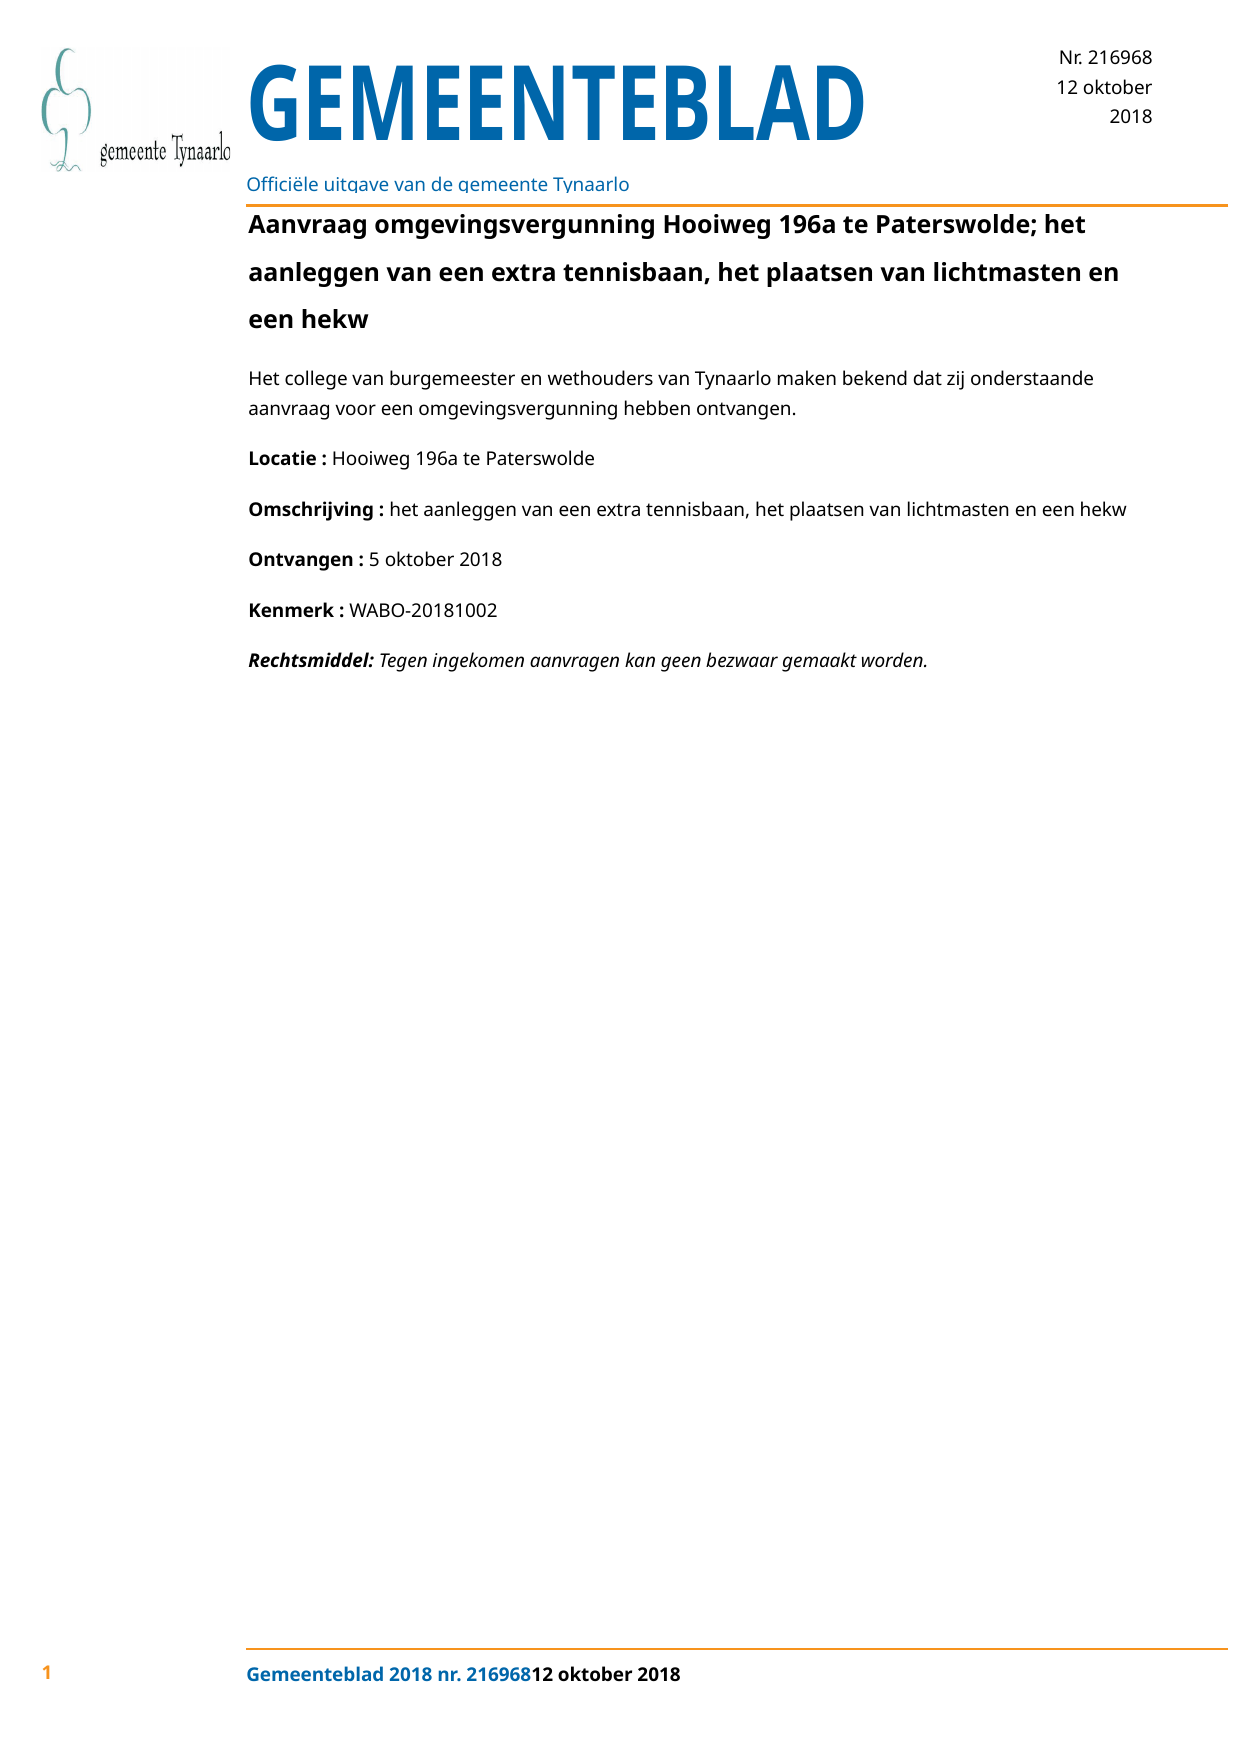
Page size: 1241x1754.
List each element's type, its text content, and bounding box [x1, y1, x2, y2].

text Kenmerk : WABO-20181002 [248, 597, 1152, 622]
text Omschrijving : het aanleggen van een extra tennisbaan, het plaatsen van lichtmasten en een hekw [248, 496, 1152, 522]
text Het college van burgemeester en wethouders van Tynaarlo maken bekend dat zij onderstaande aanvraag voor een omgevingsvergunning hebben ontvangen. [248, 366, 1152, 421]
text Locatie : Hooiweg 196a te Paterswolde [248, 446, 1152, 471]
text Rechtsmiddel: Tegen ingekomen aanvragen kan geen bezwaar gemaakt worden. [248, 647, 1152, 673]
text Aanvraag omgevingsvergunning Hooiweg 196a te Paterswolde; het aanleggen van een extra tennisbaan, het plaatsen van lichtmasten en een hekw [248, 207, 1152, 336]
picture [41, 47, 231, 172]
text Ontvangen : 5 oktober 2018 [248, 546, 1152, 572]
